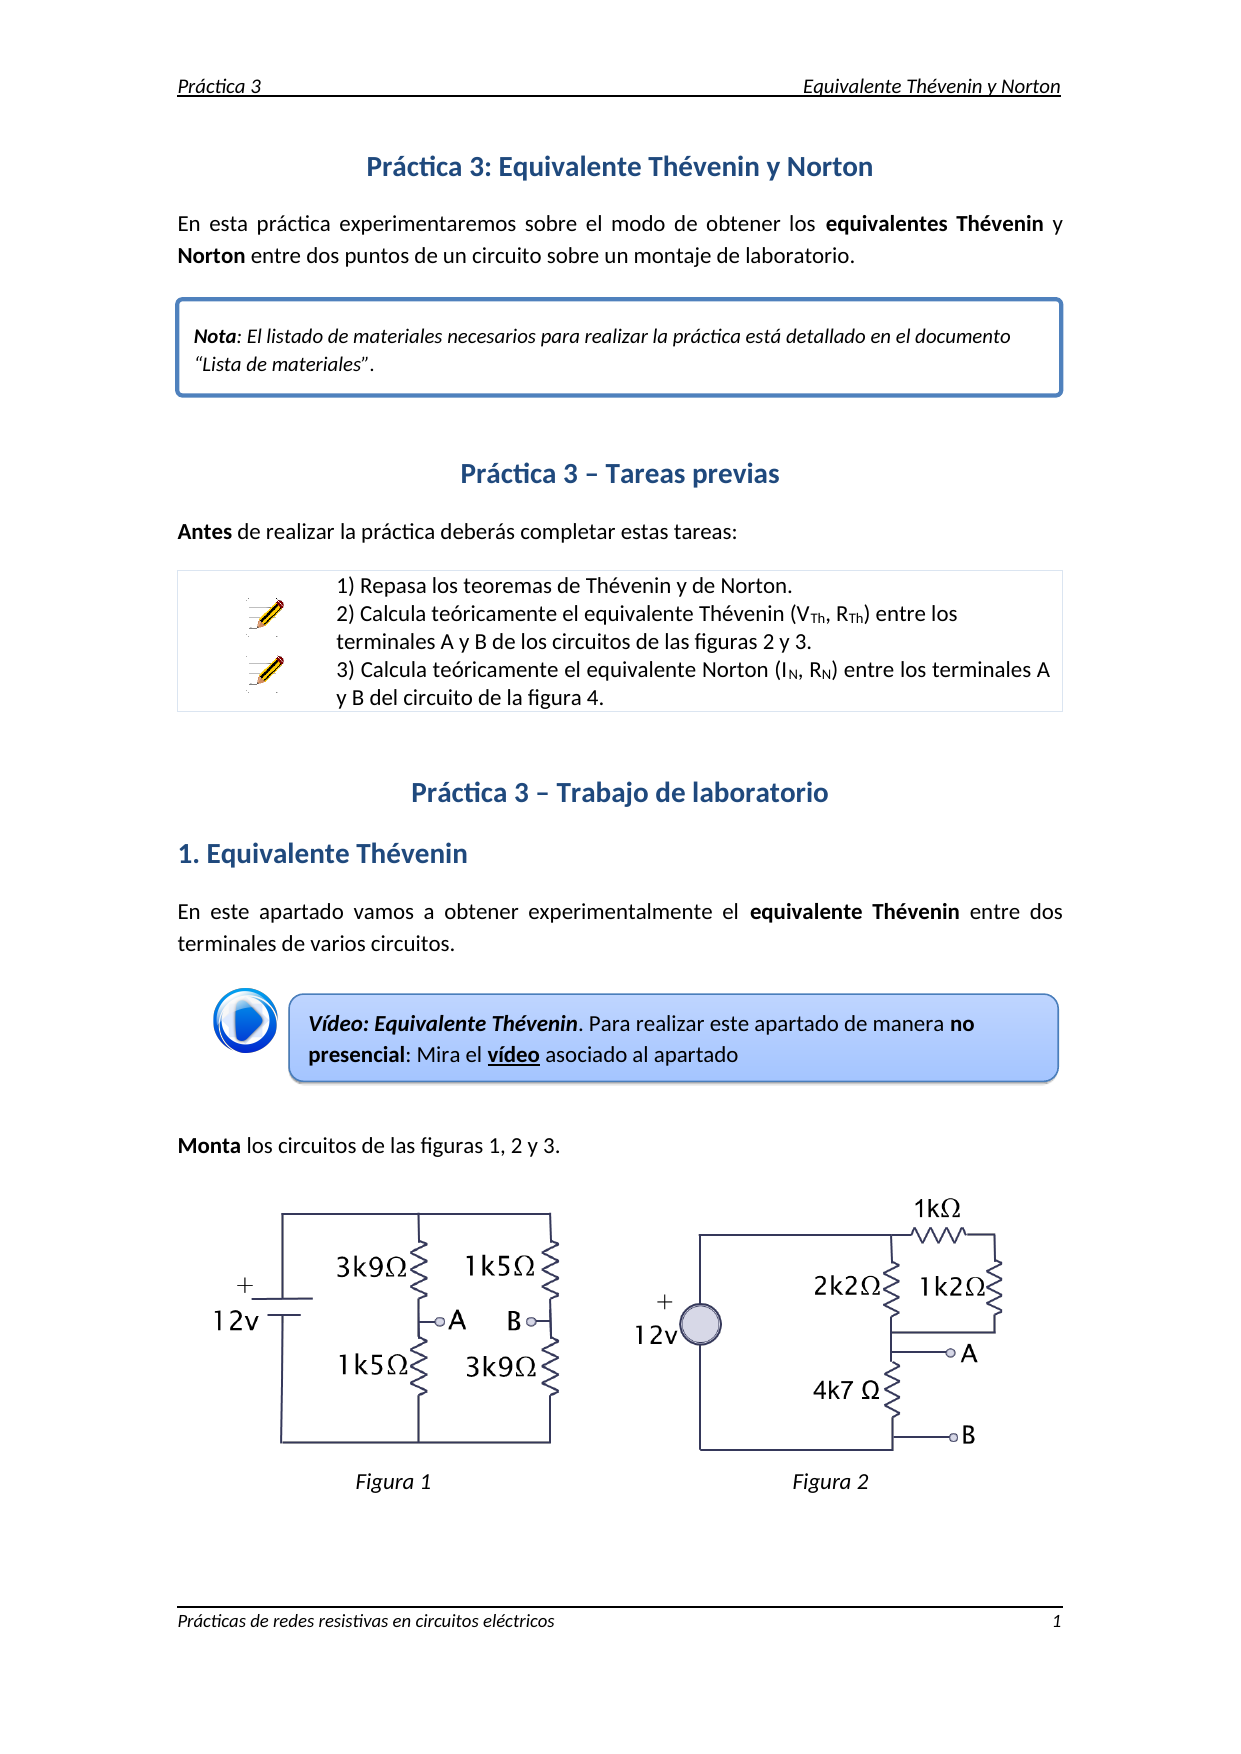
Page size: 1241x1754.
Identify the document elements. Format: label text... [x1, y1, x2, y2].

picture [194, 1212, 563, 1444]
picture [617, 1184, 1003, 1468]
text Práctica 3: Equivalente Thévenin y Norton [177, 148, 1063, 183]
table_header [177, 983, 283, 1131]
table_header [183, 1184, 606, 1467]
table_cell [178, 599, 295, 655]
text Antes de realizar la práctica deberás completar estas tareas: [177, 517, 1063, 545]
table_header [606, 1184, 617, 1467]
table_header [284, 983, 1063, 1131]
table_header 1) Repasa los teoremas de Thévenin y de Norton. [295, 571, 1062, 599]
picture [213, 988, 278, 1053]
text Monta los circuitos de las figuras 1, 2 y 3. [177, 1131, 1063, 1159]
table_cell Figura 2 [606, 1468, 1057, 1495]
picture [246, 655, 284, 693]
text En esta práctica experimentaremos sobre el modo de obtener los equivalentes Thévenin y Norton entre dos puntos de un circuito sobre un montaje de laboratorio. [177, 209, 1063, 269]
table_cell 2) Calcula teóricamente el equivalente Thévenin (VTh, RTh) entre los terminales A y B de los circuitos de las figuras 2 y 3. [295, 599, 1062, 655]
text Práctica 3 – Tareas previas [177, 455, 1063, 491]
table_cell 3) Calcula teóricamente el equivalente Norton (IN, RN) entre los terminales A y B del circuito de la figura 4. [295, 655, 1062, 711]
table_header [178, 571, 295, 599]
text Práctica 3 – Trabajo de laboratorio [177, 774, 1063, 809]
table_header [1003, 1184, 1057, 1467]
text 1. Equivalente Thévenin [177, 836, 1063, 871]
table_cell [178, 655, 295, 711]
picture [246, 598, 284, 637]
text En este apartado vamos a obtener experimentalmente el equivalente Thévenin entre dos terminales de varios circuitos. [177, 897, 1063, 957]
table_cell Figura 1 [183, 1468, 606, 1495]
